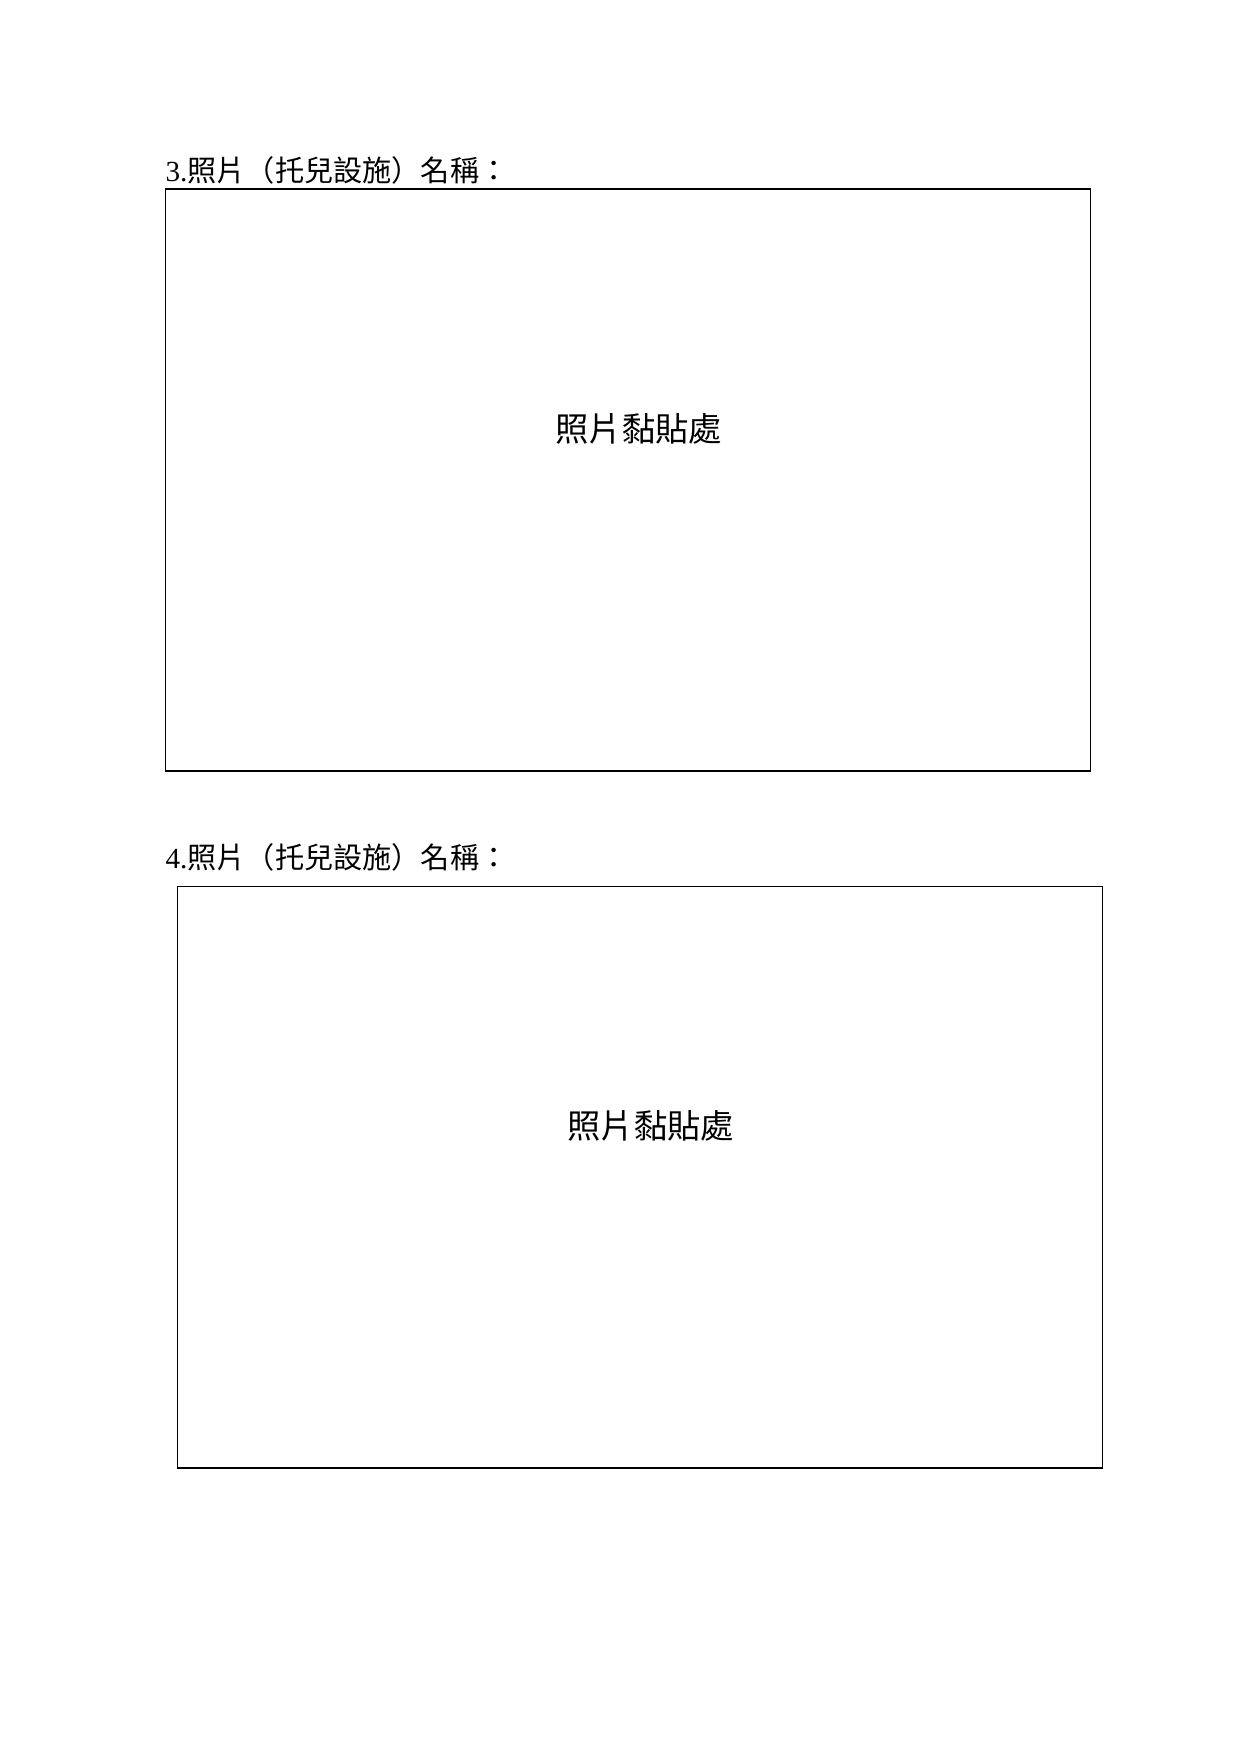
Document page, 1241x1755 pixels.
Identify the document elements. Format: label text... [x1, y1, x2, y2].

text 4.照片（托兒設施）名稱： [165, 814, 1075, 877]
text 3.照片（托兒設施）名稱： [165, 127, 1075, 188]
